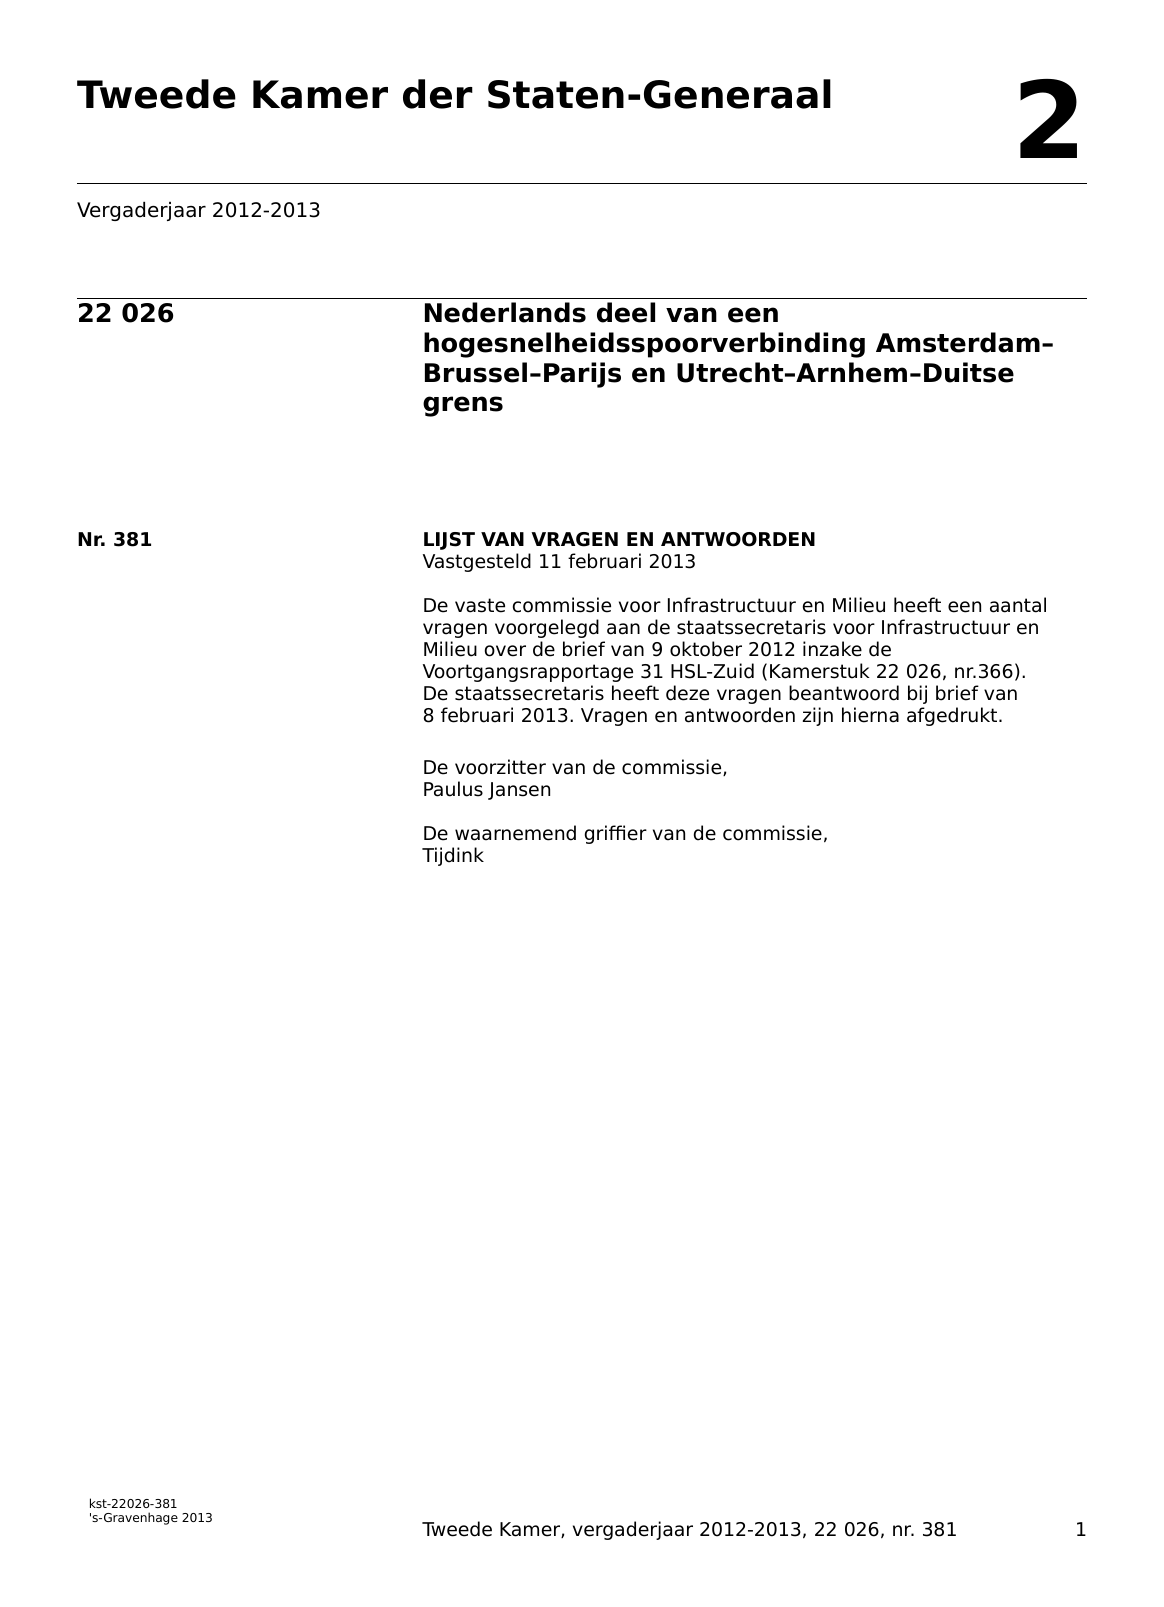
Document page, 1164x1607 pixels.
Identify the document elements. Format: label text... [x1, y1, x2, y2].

text Vastgesteld 11 februari 2013 [422, 551, 1087, 573]
table_cell Vergaderjaar 2012-2013 [77, 184, 1087, 298]
text 's-Gravenhage 2013 [88, 1511, 323, 1525]
text De vaste commissie voor Infrastructuur en Milieu heeft een aantal vragen voorgelegd aan de staatssecretaris voor Infrastructuur en Milieu over de brief van 9 oktober 2012 inzake de Voortgangsrapportage 31 HSL-Zuid (Kamerstuk 22 026, nr.366). [422, 595, 1087, 683]
text kst-22026-381 [88, 1497, 323, 1511]
text De staatssecretaris heeft deze vragen beantwoord bij brief van 8 februari 2013. Vragen en antwoorden zijn hierna afgedrukt. [422, 683, 1087, 727]
text De voorzitter van de commissie, Paulus Jansen [422, 757, 1087, 801]
table_header 2 [886, 59, 1087, 183]
text De waarnemend griffier van de commissie, Tijdink [422, 823, 1087, 867]
table_header Tweede Kamer der Staten-Generaal [77, 59, 886, 183]
subtitle 22 026 Nederlands deel van een hogesnelheidsspoorverbinding Amsterdam–Brussel–Parijs en Utrecht–Arnhem–Duitse grens [77, 299, 1087, 418]
subtitle Nr. 381 LIJST VAN VRAGEN EN ANTWOORDEN [77, 529, 1087, 551]
